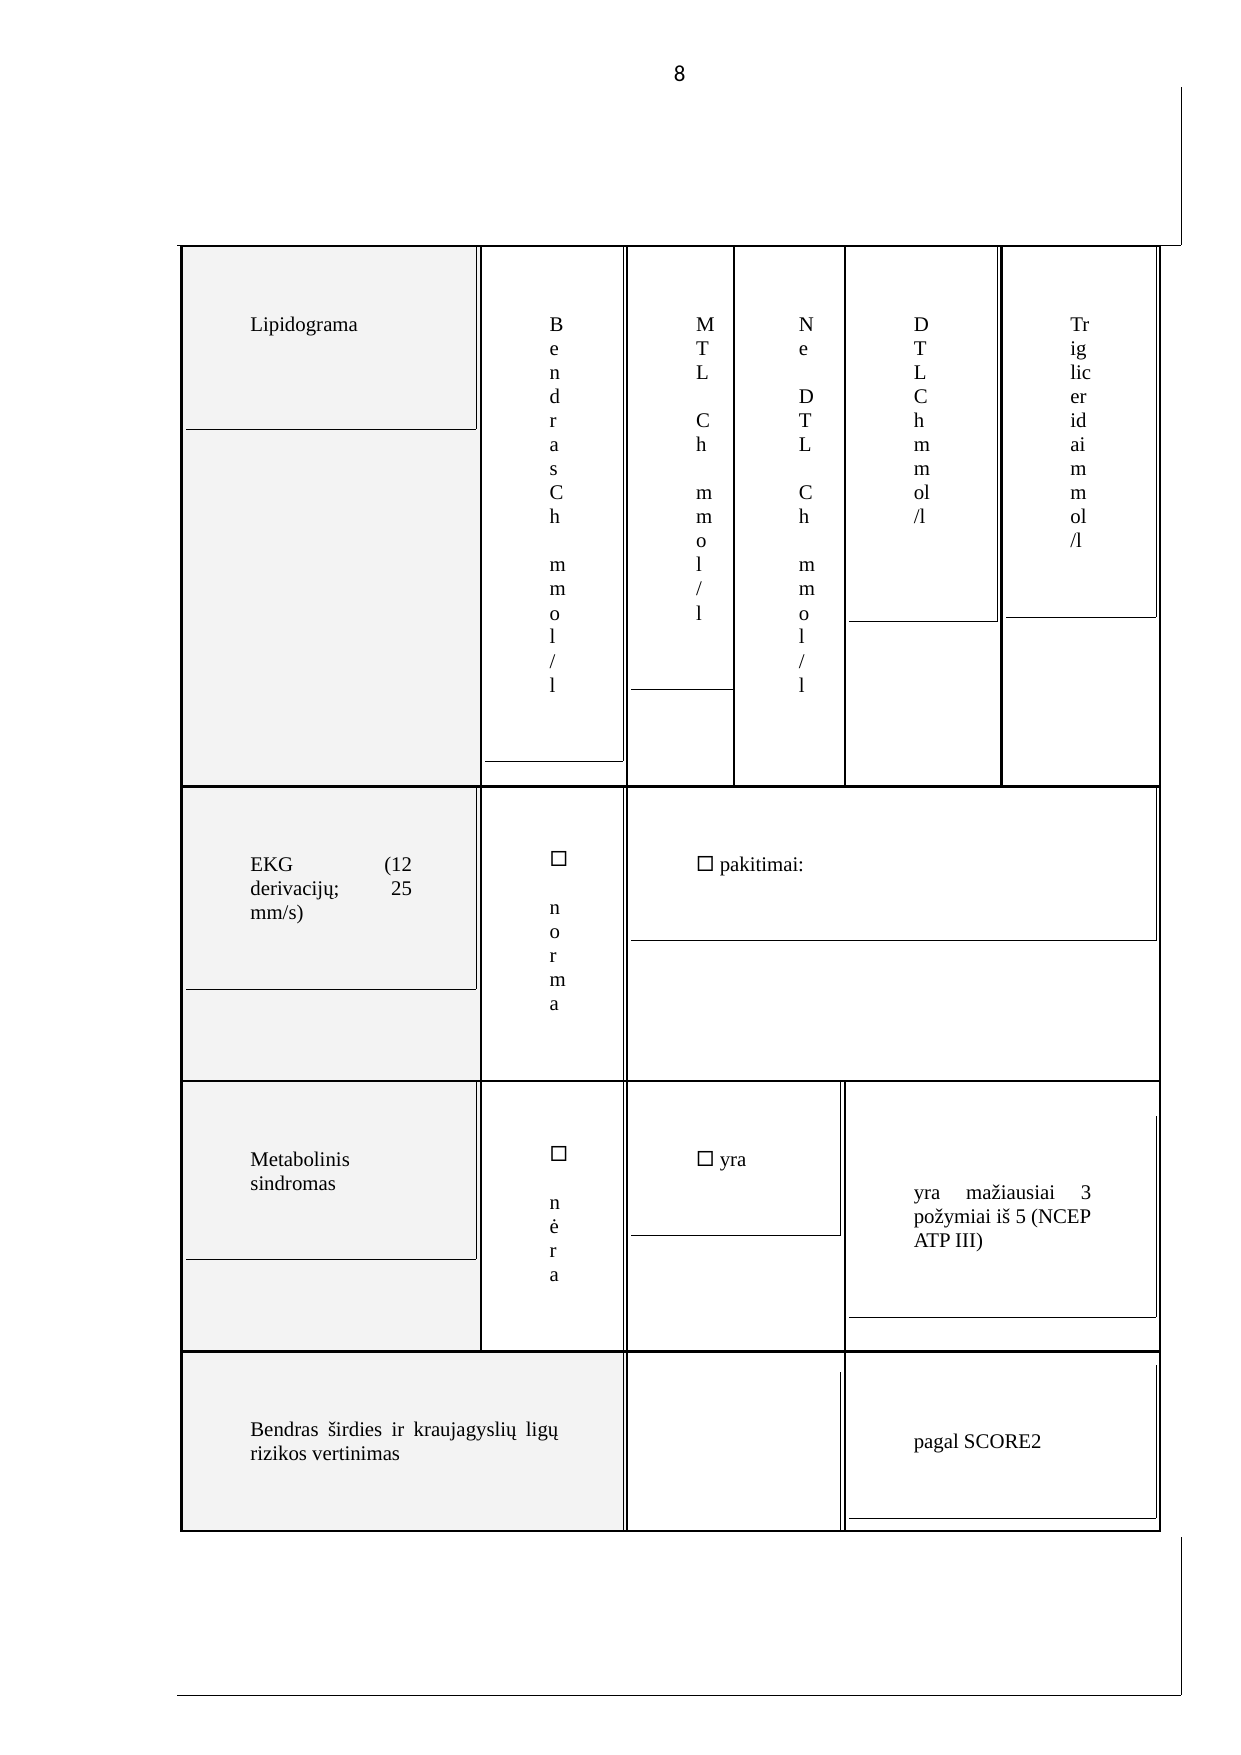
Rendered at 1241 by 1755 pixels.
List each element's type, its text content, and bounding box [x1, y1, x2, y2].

table_cell  nėra [482, 1082, 623, 1350]
table_cell Lipidograma [183, 247, 480, 785]
table_cell  norma [482, 788, 623, 1080]
table_cell  pakitimai: [628, 788, 1159, 1080]
table_cell Bendras širdies ir kraujagyslių ligų rizikos vertinimas [183, 1353, 623, 1530]
table_cell Trigliceridai mmol/l [1003, 247, 1159, 785]
table_cell [628, 1353, 844, 1530]
table_cell Bendras Ch mmol/l [482, 247, 626, 785]
table_cell EKG (12 derivacijų; 25 mm/s) [183, 788, 480, 1080]
table_cell Metabolinis sindromas [183, 1082, 480, 1350]
table_cell yra mažiausiai 3 požymiai iš 5 (NCEP ATP III) [846, 1082, 1159, 1350]
table_cell Ne DTL Ch mmol/l [735, 247, 844, 785]
table_cell  yra [628, 1082, 844, 1350]
table_cell MTL Ch mmol/l [628, 247, 733, 785]
table_cell DTL Ch mmol/l [846, 247, 1000, 785]
table_cell pagal SCORE2 [846, 1353, 1159, 1530]
